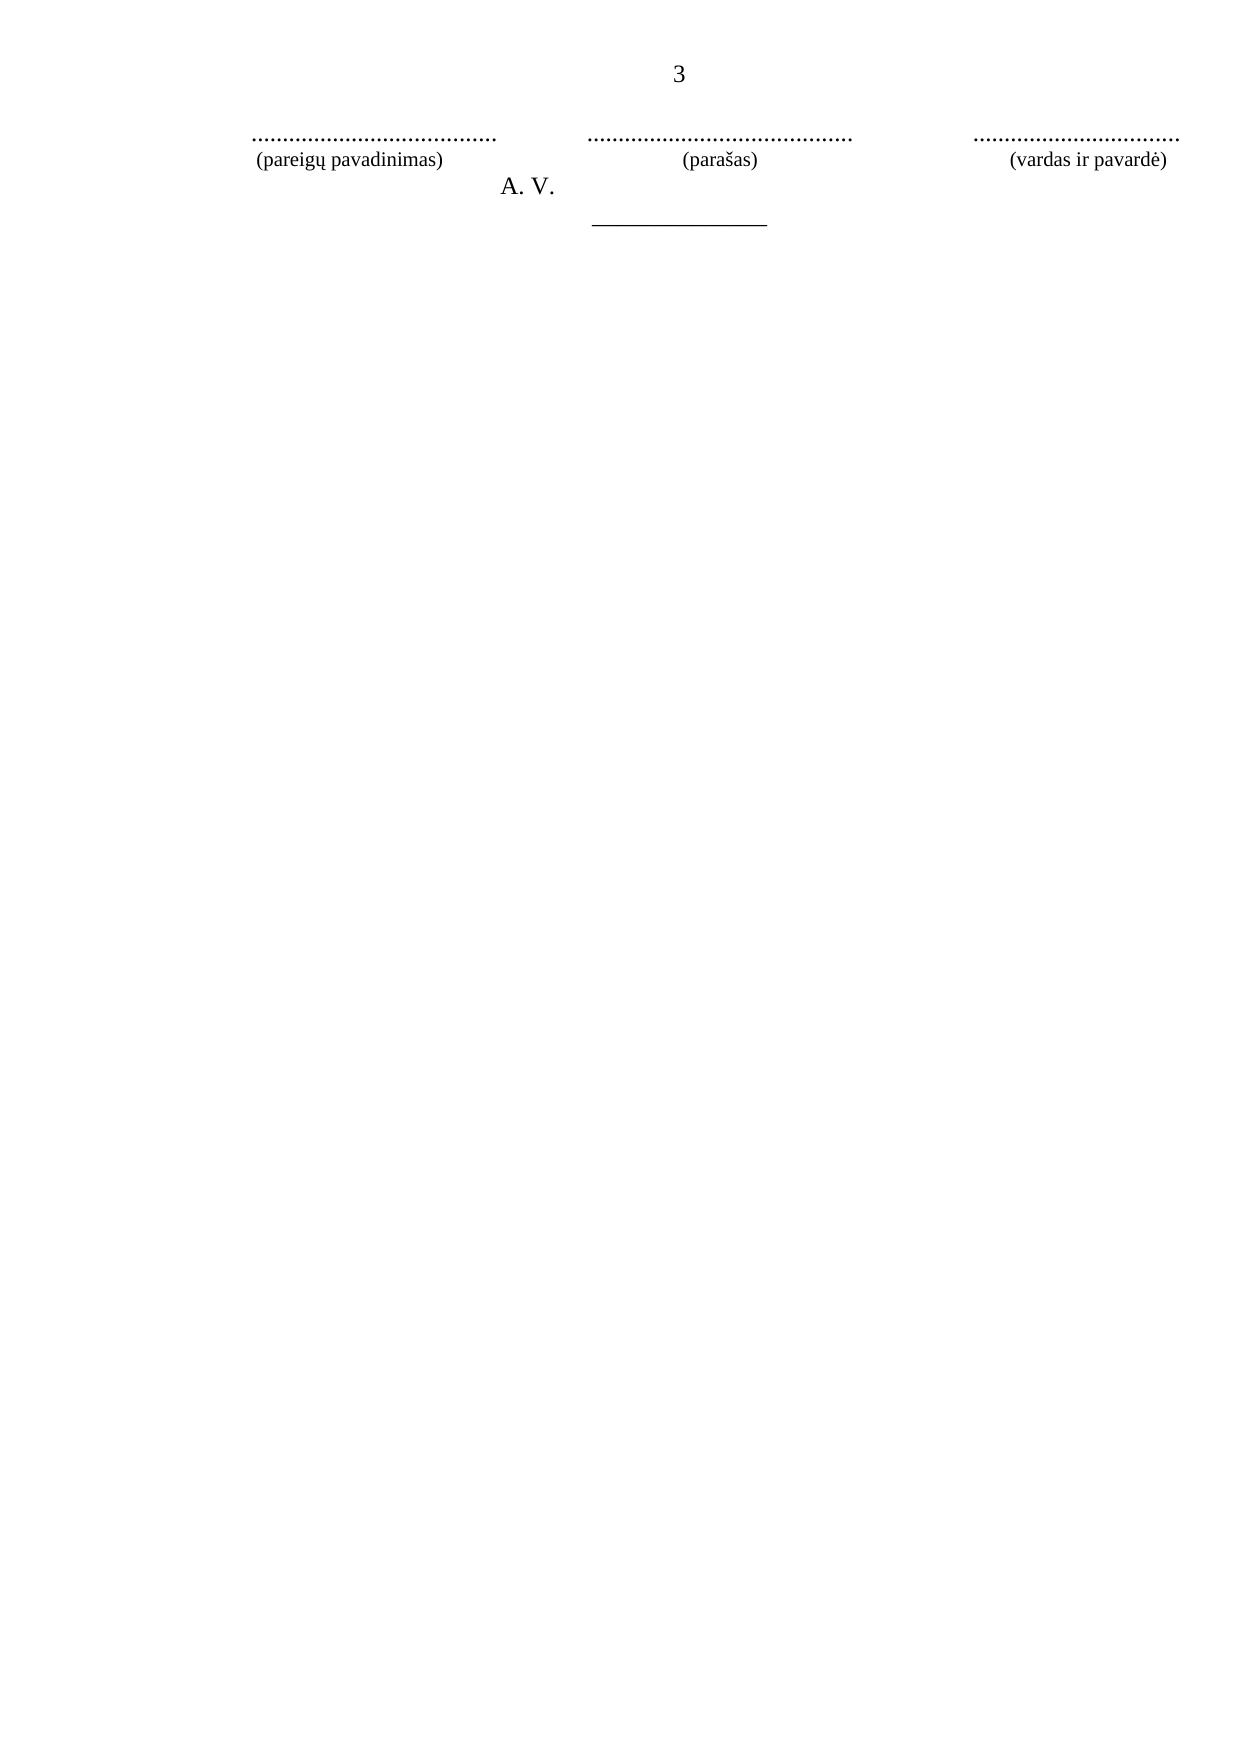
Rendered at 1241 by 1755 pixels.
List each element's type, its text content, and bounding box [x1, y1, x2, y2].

text A. V. [177, 171, 1181, 200]
text ______________ [177, 200, 1181, 228]
text (pareigų pavadinimas) (parašas) (vardas ir pavardė) [177, 147, 1181, 171]
